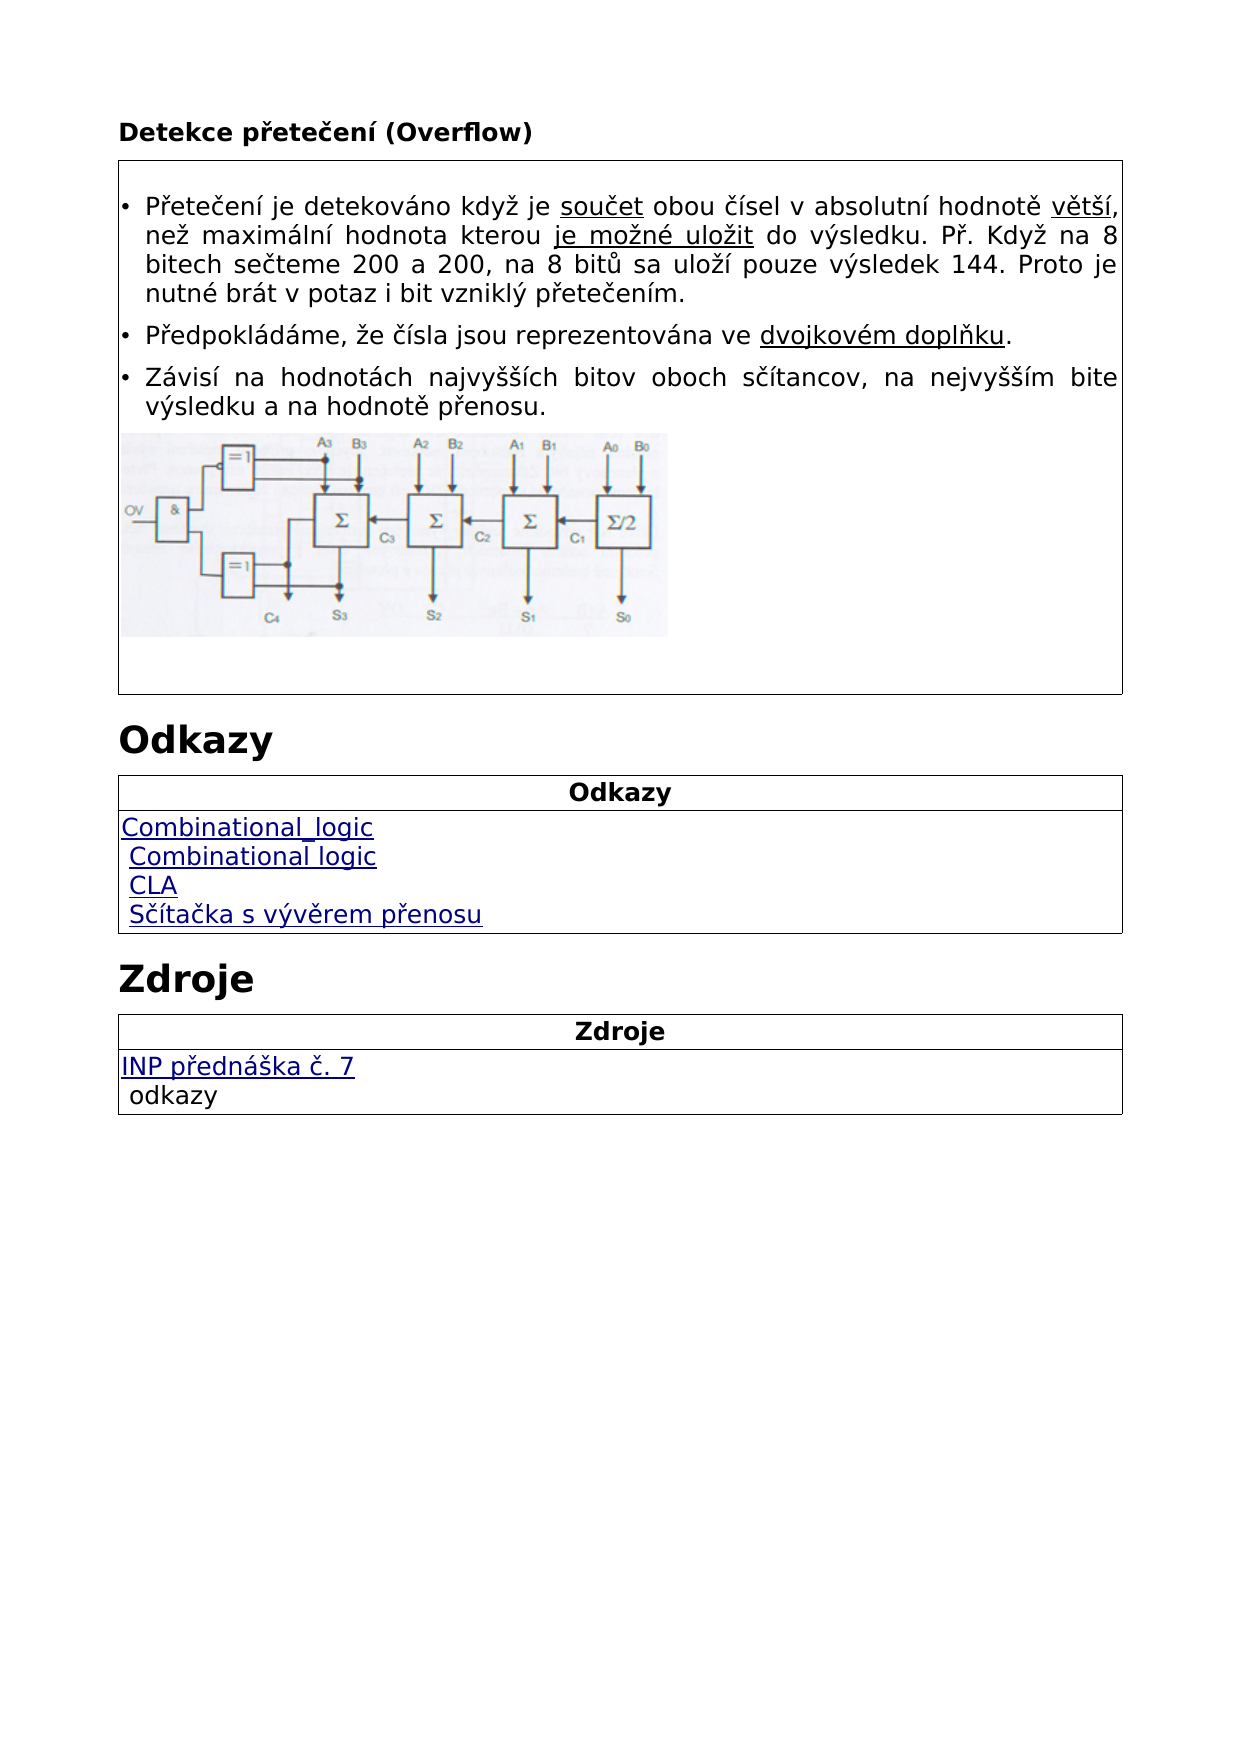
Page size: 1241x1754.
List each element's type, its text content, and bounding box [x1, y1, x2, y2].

table_cell INP přednáška č. 7 odkazy [119, 1050, 1122, 1113]
subtitle Zdroje [118, 958, 1122, 1002]
table_cell Combinational_logic Combinational logic CLA Sčítačka s vývěrem přenosu [119, 811, 1122, 933]
table_header Přetečení je detekováno když je součet obou čísel v absolutní hodnotě větší, než maximální hodnota kterou je možné uložit do výsledku. Př. Když na 8 bitech sečteme 200 a 200, na 8 bitů sa uloží pouze výsledek 144. Proto je nutné brát v potaz i bit vzniklý přetečením. Předpokládáme, že čísla jsou reprezentována ve dvojkovém doplňku. Závisí na hodnotách najvyšších bitov oboch sčítancov, na nejvyšším bite výsledku a na hodnotě přenosu. [119, 161, 1122, 694]
subtitle Detekce přetečení (Overflow) [118, 118, 1122, 147]
table_header Zdroje [119, 1015, 1122, 1049]
subtitle Odkazy [118, 719, 1122, 763]
table_header Odkazy [119, 776, 1122, 810]
picture [121, 433, 668, 637]
